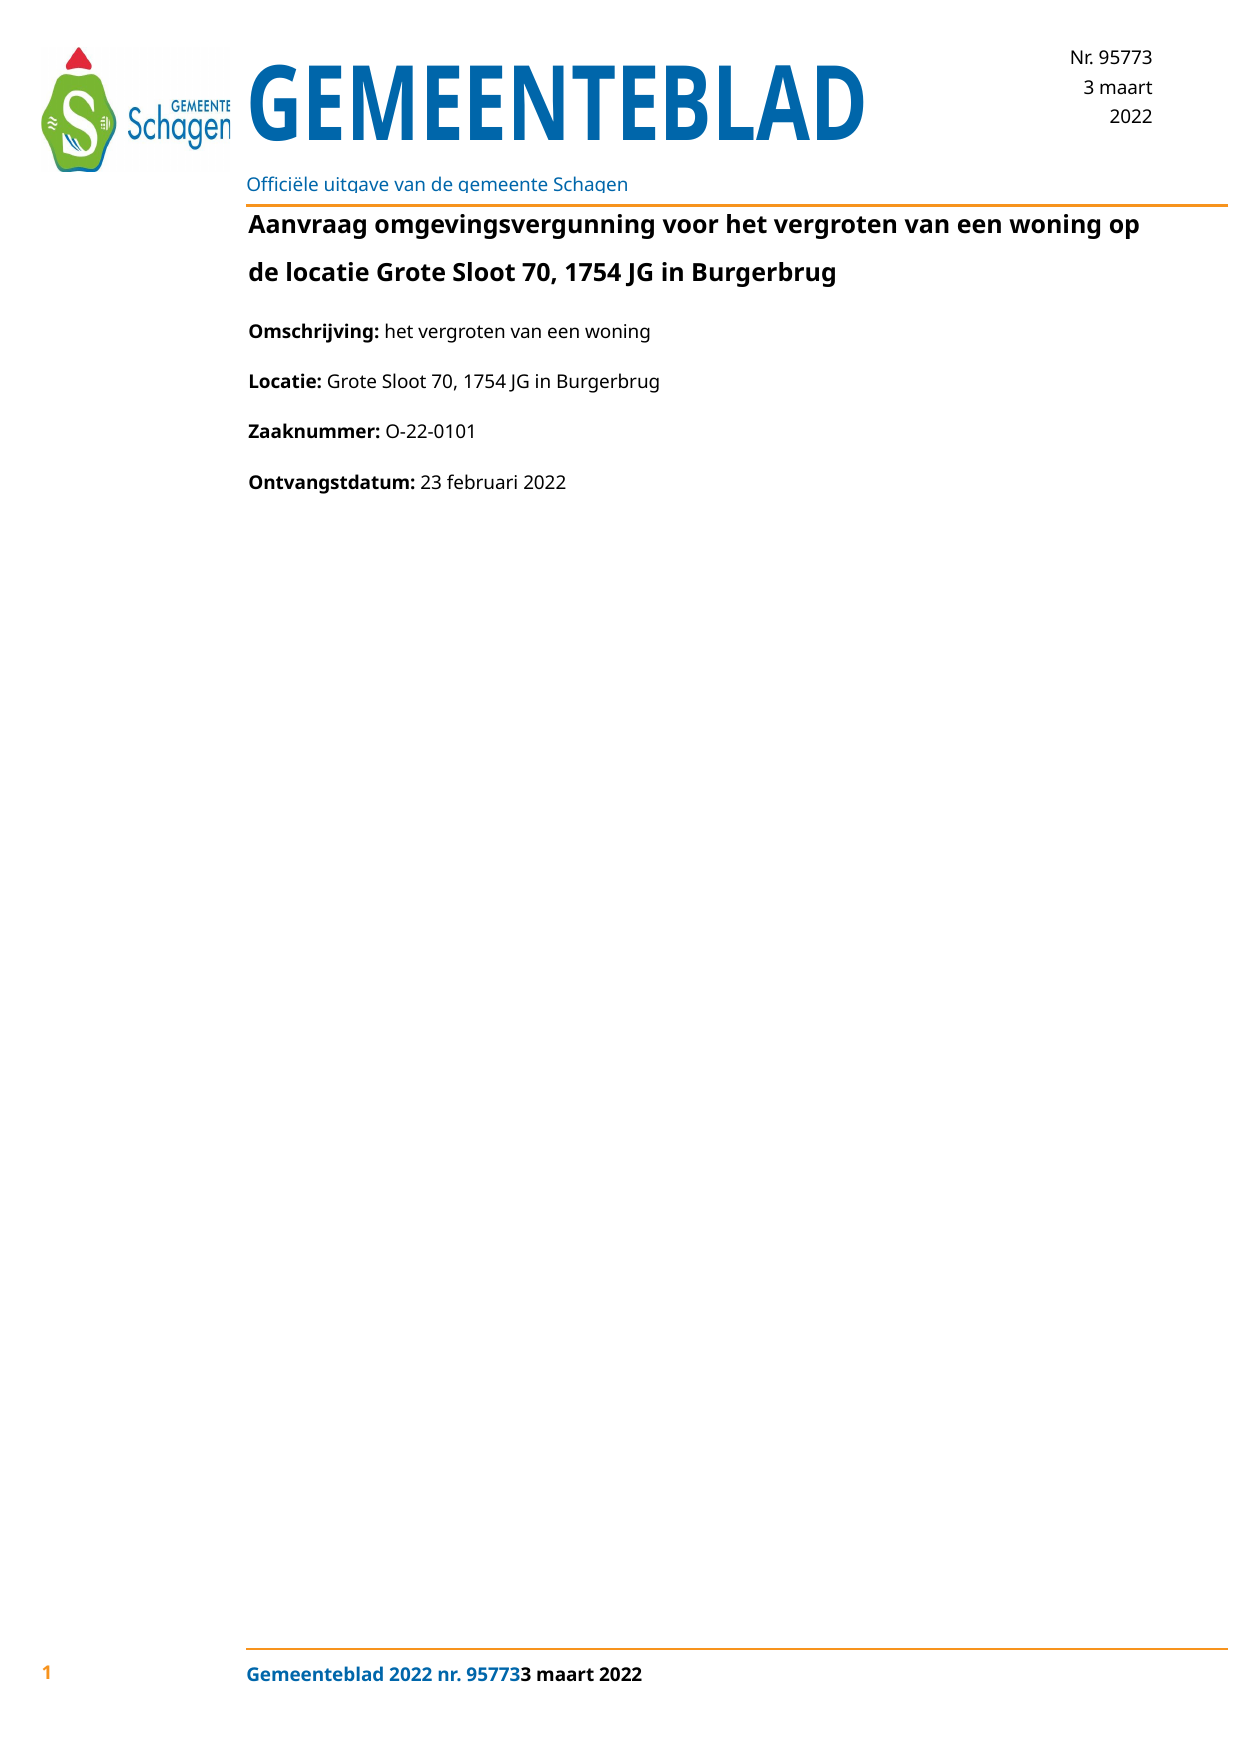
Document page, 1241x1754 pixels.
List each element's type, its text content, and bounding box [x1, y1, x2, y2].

text Aanvraag omgevingsvergunning voor het vergroten van een woning op de locatie Grote Sloot 70, 1754 JG in Burgerbrug [248, 207, 1152, 288]
picture [41, 47, 231, 172]
text Ontvangstdatum: 23 februari 2022 [248, 469, 1152, 495]
text Zaaknummer: O-22-0101 [248, 419, 1152, 444]
text Omschrijving: het vergroten van een woning [248, 318, 1152, 344]
text Locatie: Grote Sloot 70, 1754 JG in Burgerbrug [248, 368, 1152, 394]
